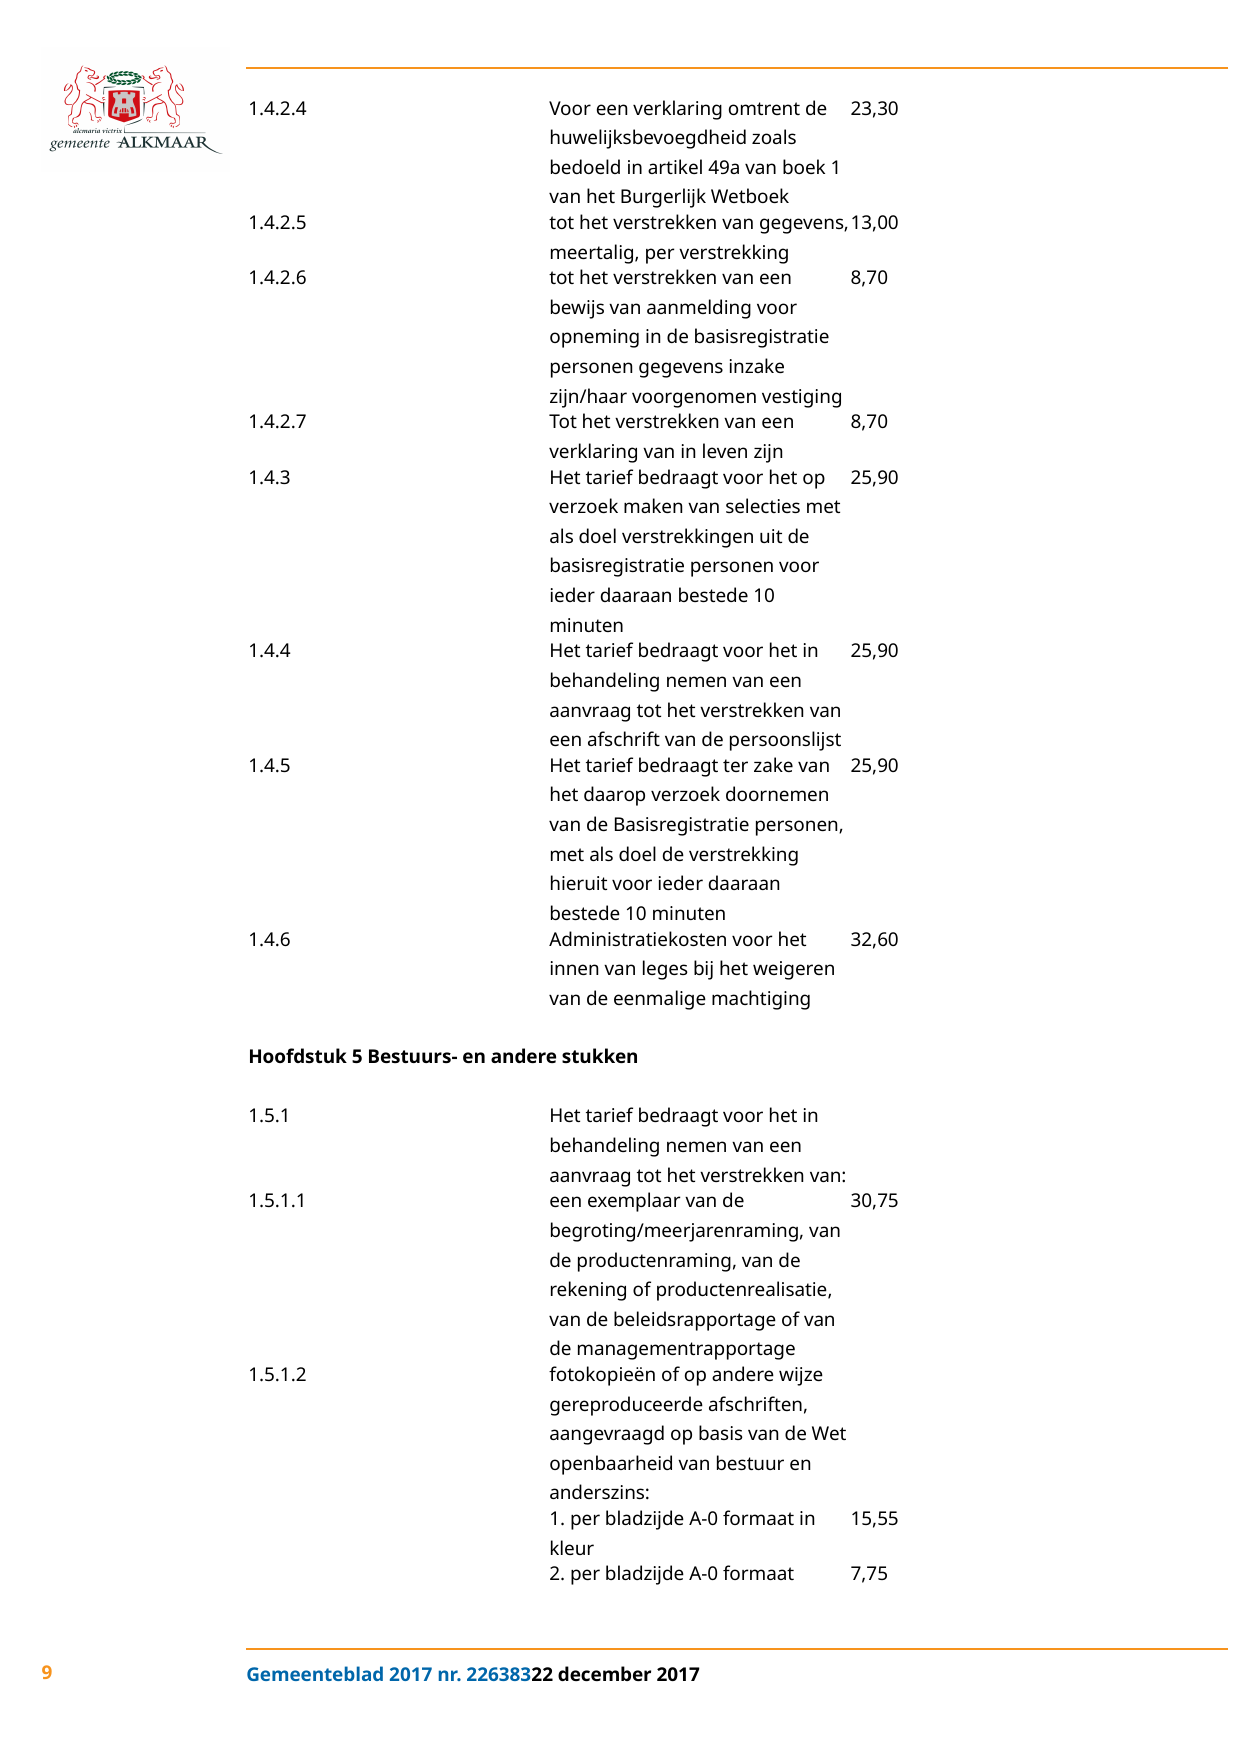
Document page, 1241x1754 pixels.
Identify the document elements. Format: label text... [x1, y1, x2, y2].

table_cell 25,90 [850, 464, 1152, 638]
table_header Het tarief bedraagt voor het in behandeling nemen van een aanvraag tot het verstrekken van: [549, 1103, 850, 1188]
table_cell 25,90 [850, 752, 1152, 926]
table_cell Tot het verstrekken van een verklaring van in leven zijn [549, 409, 850, 464]
table_cell een exemplaar van de begroting/meerjarenraming, van de productenraming, van de rekening of productenrealisatie, van de beleidsrapportage of van de managementrapportage [549, 1188, 850, 1361]
table_cell 7,75 [850, 1561, 1152, 1586]
table_cell fotokopieën of op andere wijze gereproduceerde afschriften, aangevraagd op basis van de Wet openbaarheid van bestuur en anderszins: [549, 1361, 850, 1505]
table_cell 1.4.5 [248, 752, 549, 926]
text Hoofdstuk 5 Bestuurs- en andere stukken [248, 1043, 1152, 1069]
table_cell Voor een verklaring omtrent de huwelijksbevoegdheid zoals bedoeld in artikel 49a van boek 1 van het Burgerlijk Wetboek [549, 95, 850, 209]
table_cell [248, 1505, 549, 1561]
table_cell 1.4.4 [248, 638, 549, 752]
table_cell 8,70 [850, 265, 1152, 409]
table_cell Het tarief bedraagt voor het in behandeling nemen van een aanvraag tot het verstrekken van een afschrift van de persoonslijst [549, 638, 850, 752]
table_cell 1.4.2.4 [248, 95, 549, 209]
table_cell 13,00 [850, 209, 1152, 264]
picture [41, 47, 231, 172]
table_header 1.5.1 [248, 1103, 549, 1188]
table_cell 8,70 [850, 409, 1152, 464]
table_cell Het tarief bedraagt voor het op verzoek maken van selecties met als doel verstrekkingen uit de basisregistratie personen voor ieder daaraan bestede 10 minuten [549, 464, 850, 638]
table_cell 1.5.1.1 [248, 1188, 549, 1361]
table_cell 1.4.6 [248, 926, 549, 1011]
table_cell 30,75 [850, 1188, 1152, 1361]
table_cell 1. per bladzijde A-0 formaat in kleur [549, 1505, 850, 1561]
table_cell tot het verstrekken van een bewijs van aanmelding voor opneming in de basisregistratie personen gegevens inzake zijn/haar voorgenomen vestiging [549, 265, 850, 409]
table_cell 1.4.2.5 [248, 209, 549, 264]
table_header [850, 1103, 1152, 1188]
table_cell 1.4.3 [248, 464, 549, 638]
table_cell tot het verstrekken van gegevens, meertalig, per verstrekking [549, 209, 850, 264]
table_cell 1.5.1.2 [248, 1361, 549, 1505]
table_cell 25,90 [850, 638, 1152, 752]
table_cell Het tarief bedraagt ter zake van het daarop verzoek doornemen van de Basisregistratie personen, met als doel de verstrekking hieruit voor ieder daaraan bestede 10 minuten [549, 752, 850, 926]
table_cell 1.4.2.7 [248, 409, 549, 464]
table_cell [248, 1561, 549, 1586]
table_cell 32,60 [850, 926, 1152, 1011]
table_cell 1.4.2.6 [248, 265, 549, 409]
table_cell 23,30 [850, 95, 1152, 209]
table_cell Administratiekosten voor het innen van leges bij het weigeren van de eenmalige machtiging [549, 926, 850, 1011]
table_cell [850, 1361, 1152, 1505]
table_cell 2. per bladzijde A-0 formaat [549, 1561, 850, 1586]
table_cell 15,55 [850, 1505, 1152, 1561]
